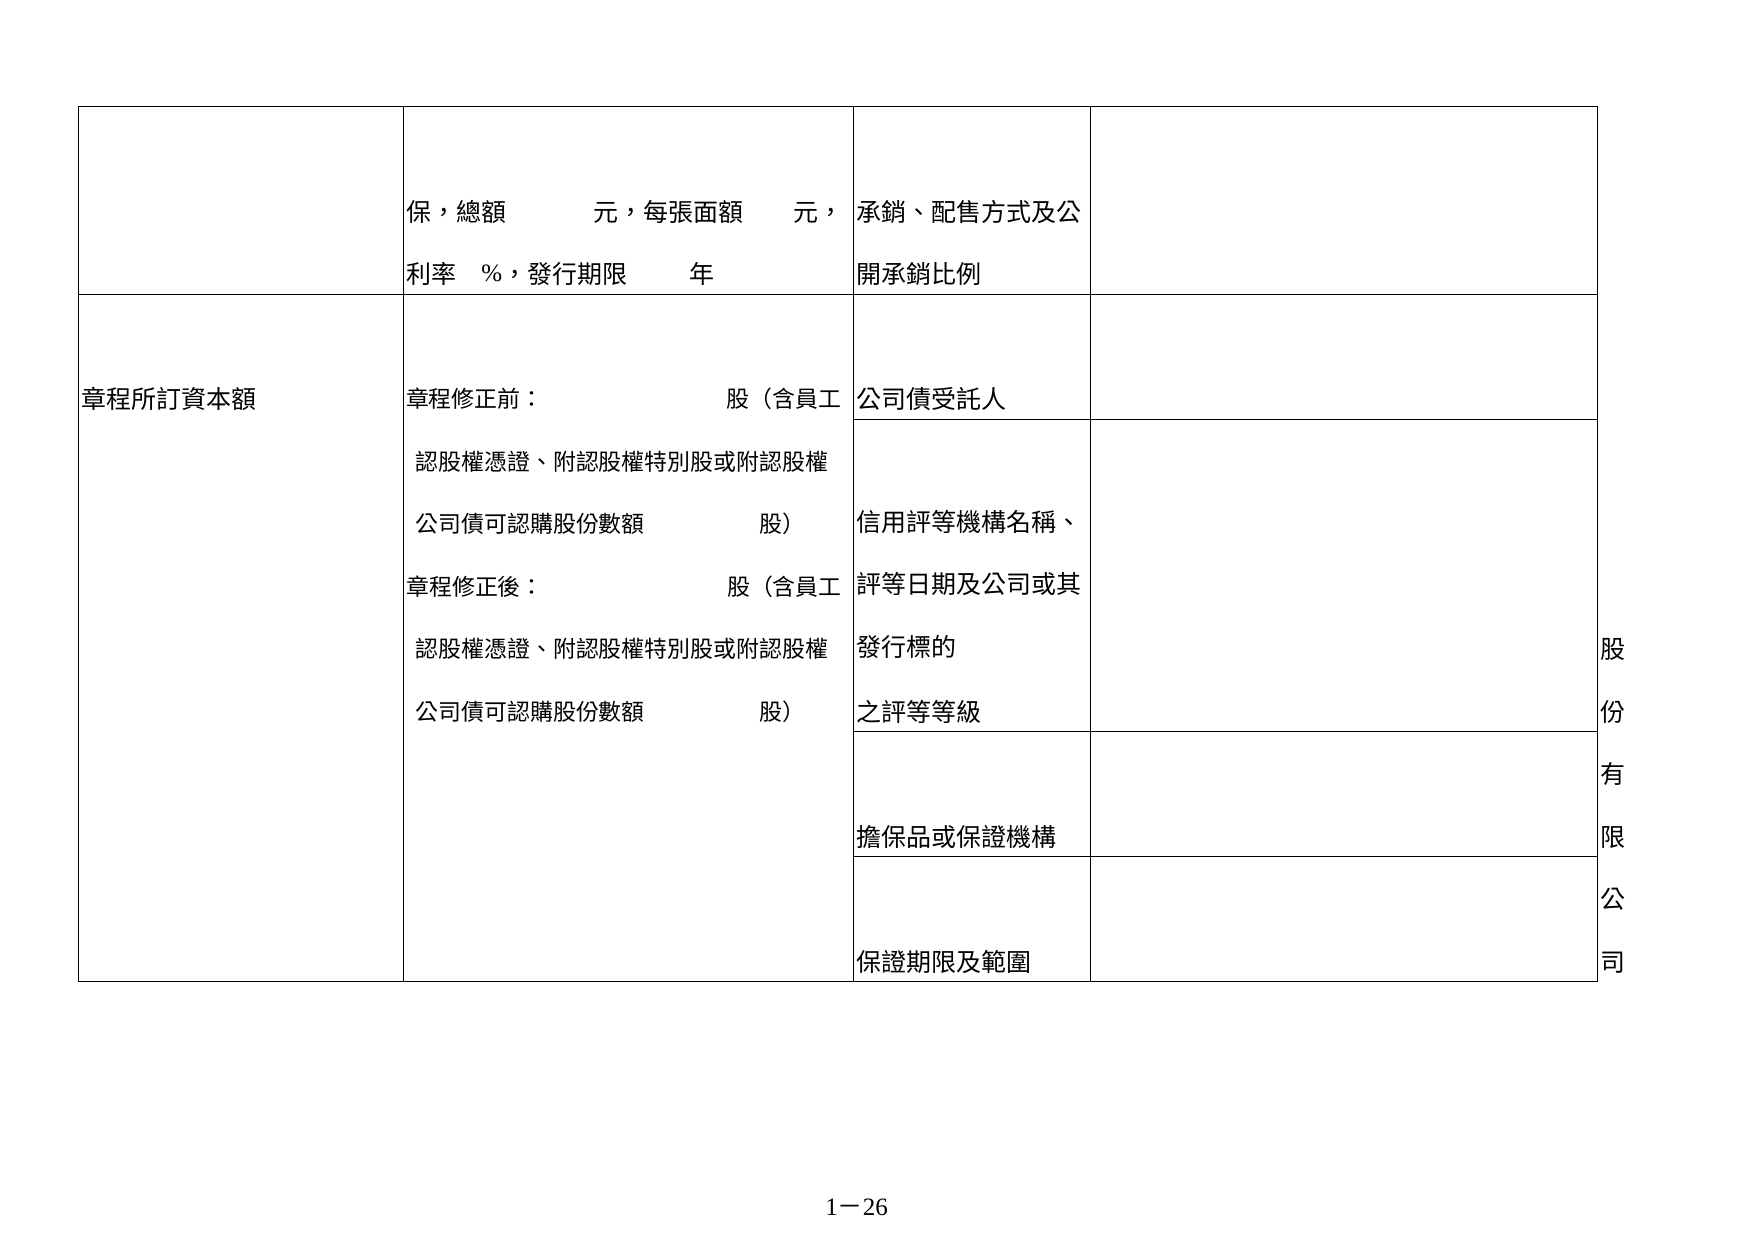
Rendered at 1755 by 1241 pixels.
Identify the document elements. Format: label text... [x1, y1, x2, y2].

table_cell [79, 107, 403, 294]
table_cell 擔保品或保證機構 [854, 732, 1090, 856]
table_cell [1091, 420, 1597, 731]
table_cell [1091, 857, 1597, 981]
table_cell [1091, 732, 1597, 856]
table_header 股份有限公司 [1598, 106, 1641, 981]
table_cell 信用評等機構名稱、評等日期及公司或其發行標的 之評等等級 [854, 420, 1090, 731]
table_cell 章程修正前： 股（含員工認股權憑證、附認股權特別股或附認股權公司債可認購股份數額 股） 章程修正後： 股（含員工認股權憑證、附認股權特別股或附認股權公司債可認購股份數額 股） [404, 295, 853, 981]
table_cell [1091, 107, 1597, 294]
table_cell 保證期限及範圍 [854, 857, 1090, 981]
table_cell 公司債受託人 [854, 295, 1090, 419]
table_cell [1091, 295, 1597, 419]
table_cell 章程所訂資本額 [79, 295, 403, 981]
table_cell 保，總額 元，每張面額 元，利率 %，發行期限 年 [404, 107, 853, 294]
table_cell 承銷、配售方式及公開承銷比例 [854, 107, 1090, 294]
